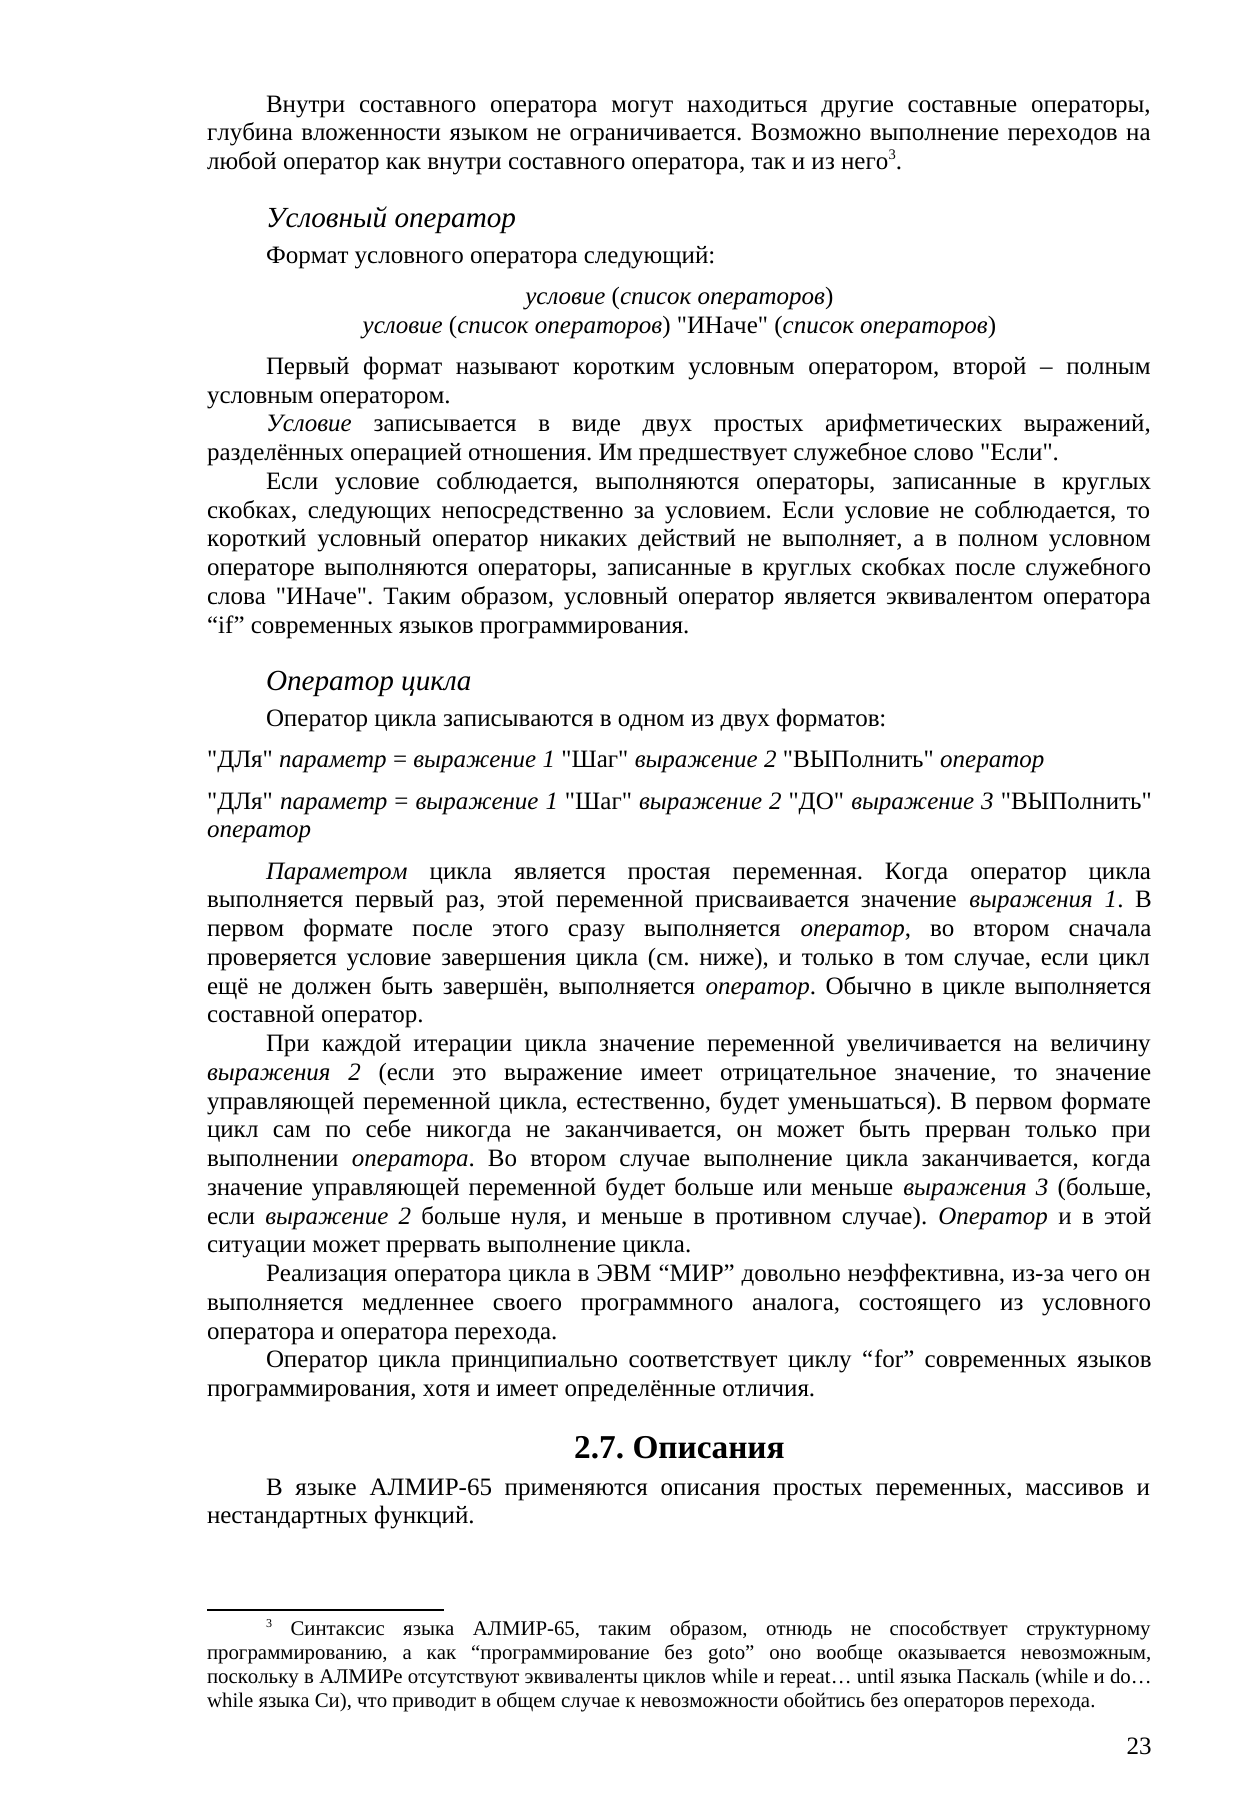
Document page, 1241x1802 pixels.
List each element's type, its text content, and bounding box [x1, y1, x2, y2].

text "ДЛя" параметр = выражение 1 "Шаг" выражение 2 "ДО" выражение 3 "ВЫПолнить" оператор [207, 786, 1152, 843]
subtitle Описания [207, 1427, 1152, 1465]
text Оператор цикла принципиально соответствует циклу “for” современных языков программирования, хотя и имеет определённые отличия. [207, 1344, 1152, 1402]
text "ДЛя" параметр = выражение 1 "Шаг" выражение 2 "ВЫПолнить" оператор [207, 744, 1152, 773]
text Формат условного оператора следующий: [207, 240, 1152, 268]
text Оператор цикла записываются в одном из двух форматов: [207, 703, 1152, 732]
text Реализация оператора цикла в ЭВМ “МИР” довольно неэффективна, из-за чего он выполняется медленнее своего программного аналога, состоящего из условного оператора и оператора перехода. [207, 1258, 1152, 1344]
text Синтаксис языка АЛМИР-65, таким образом, отнюдь не способствует структурному программированию, а как “программирование без goto” оно вообще оказывается невозможным, поскольку в АЛМИРе отсутствуют эквиваленты циклов while и repeat… until языка Паскаль (while и do… while языка Си), что приводит в общем случае к невозможности обойтись без операторов перехода. [207, 1616, 1152, 1712]
text Если условие соблюдается, выполняются операторы, записанные в круглых скобках, следующих непосредственно за условием. Если условие не соблюдается, то короткий условный оператор никаких действий не выполняет, а в полном условном операторе выполняются операторы, записанные в круглых скобках после служебного слова "ИНаче". Таким образом, условный оператор является эквивалентом оператора “if” современных языков программирования. [207, 466, 1152, 638]
text условие (список операторов) [207, 281, 1152, 310]
text В языке АЛМИР-65 применяются описания простых переменных, массивов и нестандартных функций. [207, 1472, 1152, 1529]
text условие (список операторов) "ИНаче" (список операторов) [207, 310, 1152, 338]
text Параметром цикла является простая переменная. Когда оператор цикла выполняется первый раз, этой переменной присваивается значение выражения 1. В первом формате после этого сразу выполняется оператор, во втором сначала проверяется условие завершения цикла (см. ниже), и только в том случае, если цикл ещё не должен быть завершён, выполняется оператор. Обычно в цикле выполняется составной оператор. [207, 856, 1152, 1028]
text Условие записывается в виде двух простых арифметических выражений, разделённых операцией отношения. Им предшествует служебное слово "Если". [207, 408, 1152, 466]
text Первый формат называют коротким условным оператором, второй – полным условным оператором. [207, 351, 1152, 408]
text Внутри составного оператора могут находиться другие составные операторы, глубина вложенности языком не ограничивается. Возможно выполнение переходов на любой оператор как внутри составного оператора, так и из него. [207, 89, 1152, 175]
text При каждой итерации цикла значение переменной увеличивается на величину выражения 2 (если это выражение имеет отрицательное значение, то значение управляющей переменной цикла, естественно, будет уменьшаться). В первом формате цикл сам по себе никогда не заканчивается, он может быть прерван только при выполнении оператора. Во втором случае выполнение цикла заканчивается, когда значение управляющей переменной будет больше или меньше выражения 3 (больше, если выражение 2 больше нуля, и меньше в противном случае). Оператор и в этой ситуации может прервать выполнение цикла. [207, 1028, 1152, 1258]
subtitle Оператор цикла [207, 663, 1152, 697]
subtitle Условный оператор [207, 200, 1152, 233]
